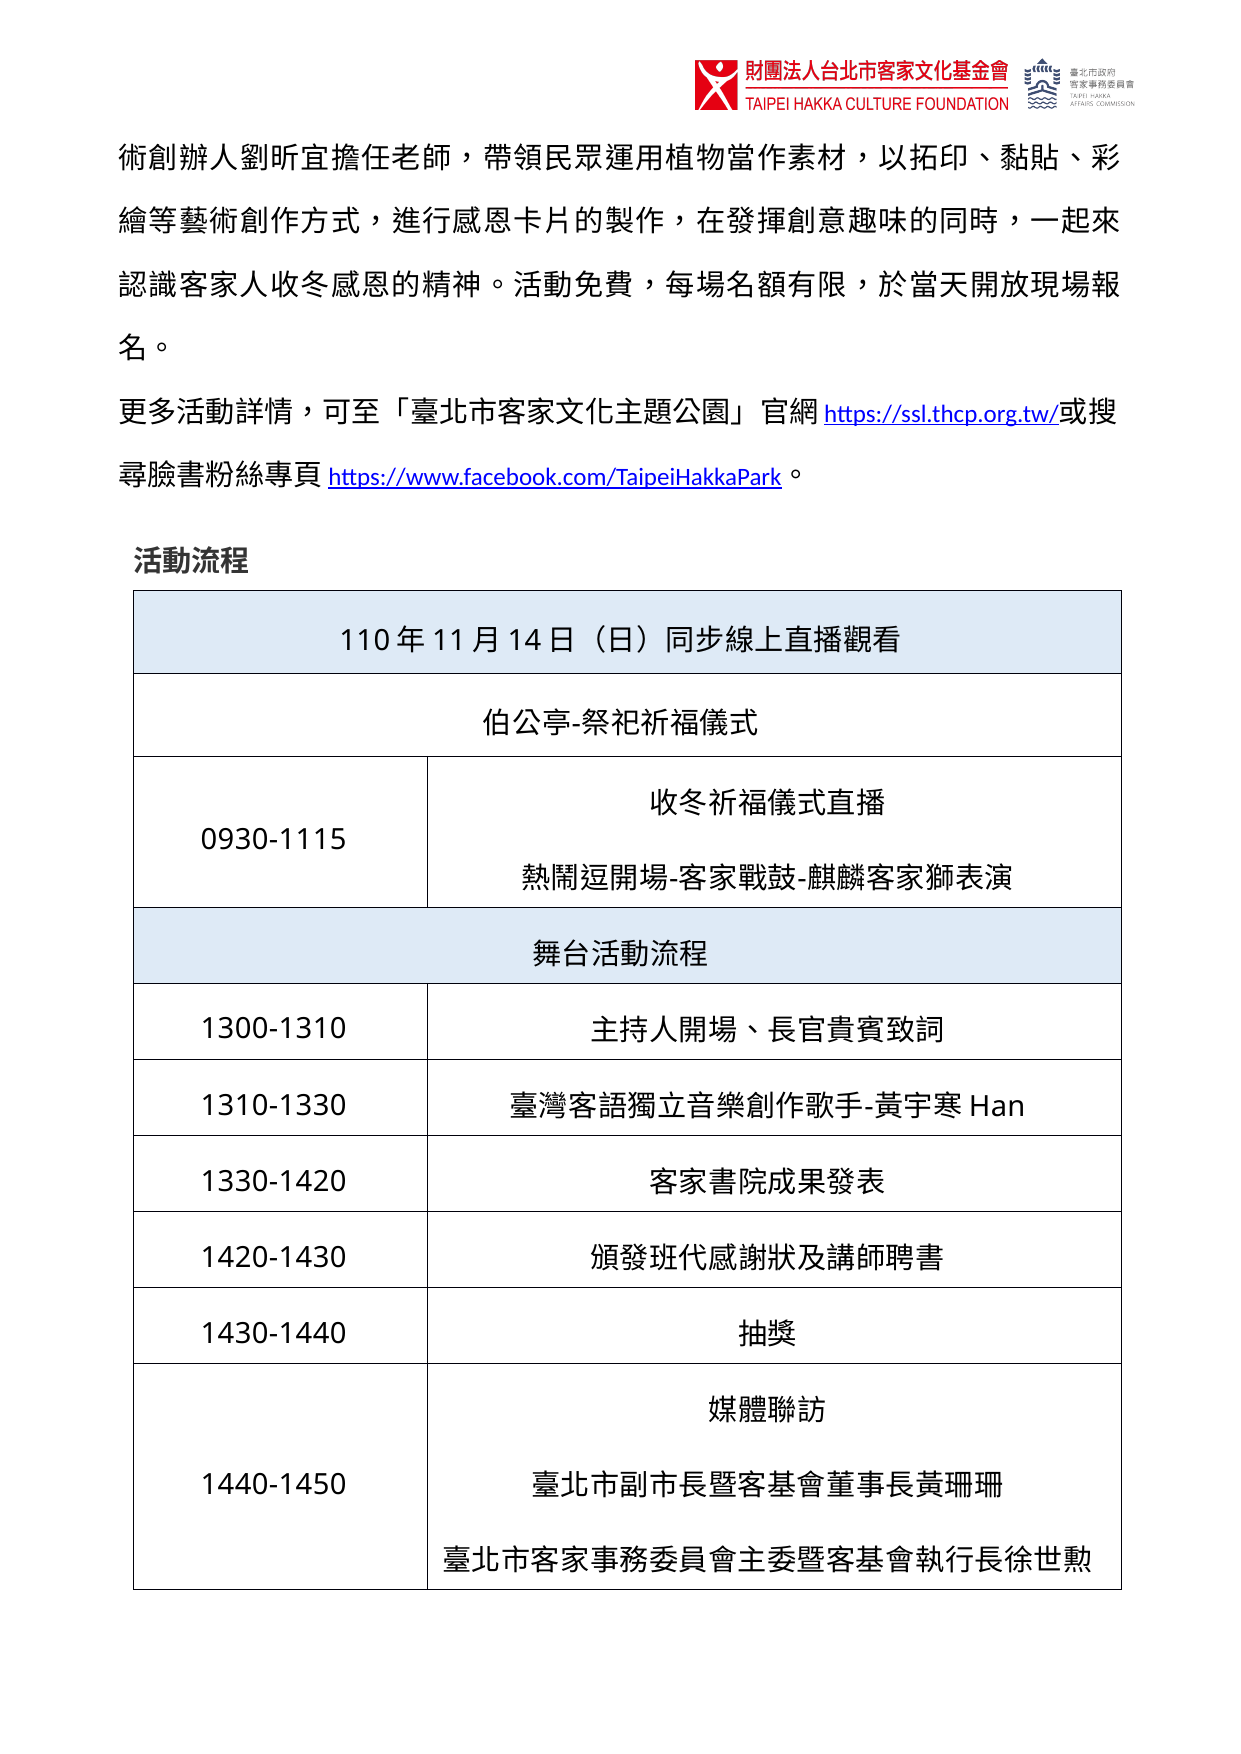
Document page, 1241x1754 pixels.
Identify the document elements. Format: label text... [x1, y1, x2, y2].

table_header 110年11月14日（日）同步線上直播觀看 [134, 591, 1121, 673]
table_cell 1440-1450 [134, 1364, 427, 1589]
table_cell 1430-1440 [134, 1288, 427, 1363]
table_cell 收冬祈福儀式直播 熱鬧逗開場-客家戰鼓-麒麟客家獅表演 [428, 757, 1121, 907]
table_cell 舞台活動流程 [134, 908, 1121, 983]
text 更多活動詳情，可至「臺北市客家文化主題公園」官網https://ssl.thcp.org.tw/或搜尋臉書粉絲專頁https://www.facebook.com/TaipeiHakkaPark。 [118, 388, 1122, 494]
table_cell 媒體聯訪 臺北市副市長暨客基會董事長黃珊珊 臺北市客家事務委員會主委暨客基會執行長徐世勲 [428, 1364, 1121, 1589]
table_cell 1330-1420 [134, 1136, 427, 1211]
table_cell 抽獎 [428, 1288, 1121, 1363]
table_cell 1420-1430 [134, 1212, 427, 1287]
table_cell 0930-1115 [134, 757, 427, 907]
text 術創辦人劉昕宜擔任老師，帶領民眾運用植物當作素材，以拓印、黏貼、彩繪等藝術創作方式，進行感恩卡片的製作，在發揮創意趣味的同時，一起來認識客家人收冬感恩的精神。活動免費，每場名額有限，於當天開放現場報名。 [118, 134, 1122, 367]
table_cell 客家書院成果發表 [428, 1136, 1121, 1211]
table_cell 主持人開場、長官貴賓致詞 [428, 984, 1121, 1059]
table_cell 伯公亭-祭祀祈福儀式 [134, 674, 1121, 756]
table_cell 頒發班代感謝狀及講師聘書 [428, 1212, 1121, 1287]
picture [695, 43, 1151, 127]
table_cell 臺灣客語獨立音樂創作歌手-黃宇寒Han [428, 1060, 1121, 1135]
table_cell 1300-1310 [134, 984, 427, 1059]
text 活動流程 [133, 515, 1122, 590]
table_cell 1310-1330 [134, 1060, 427, 1135]
